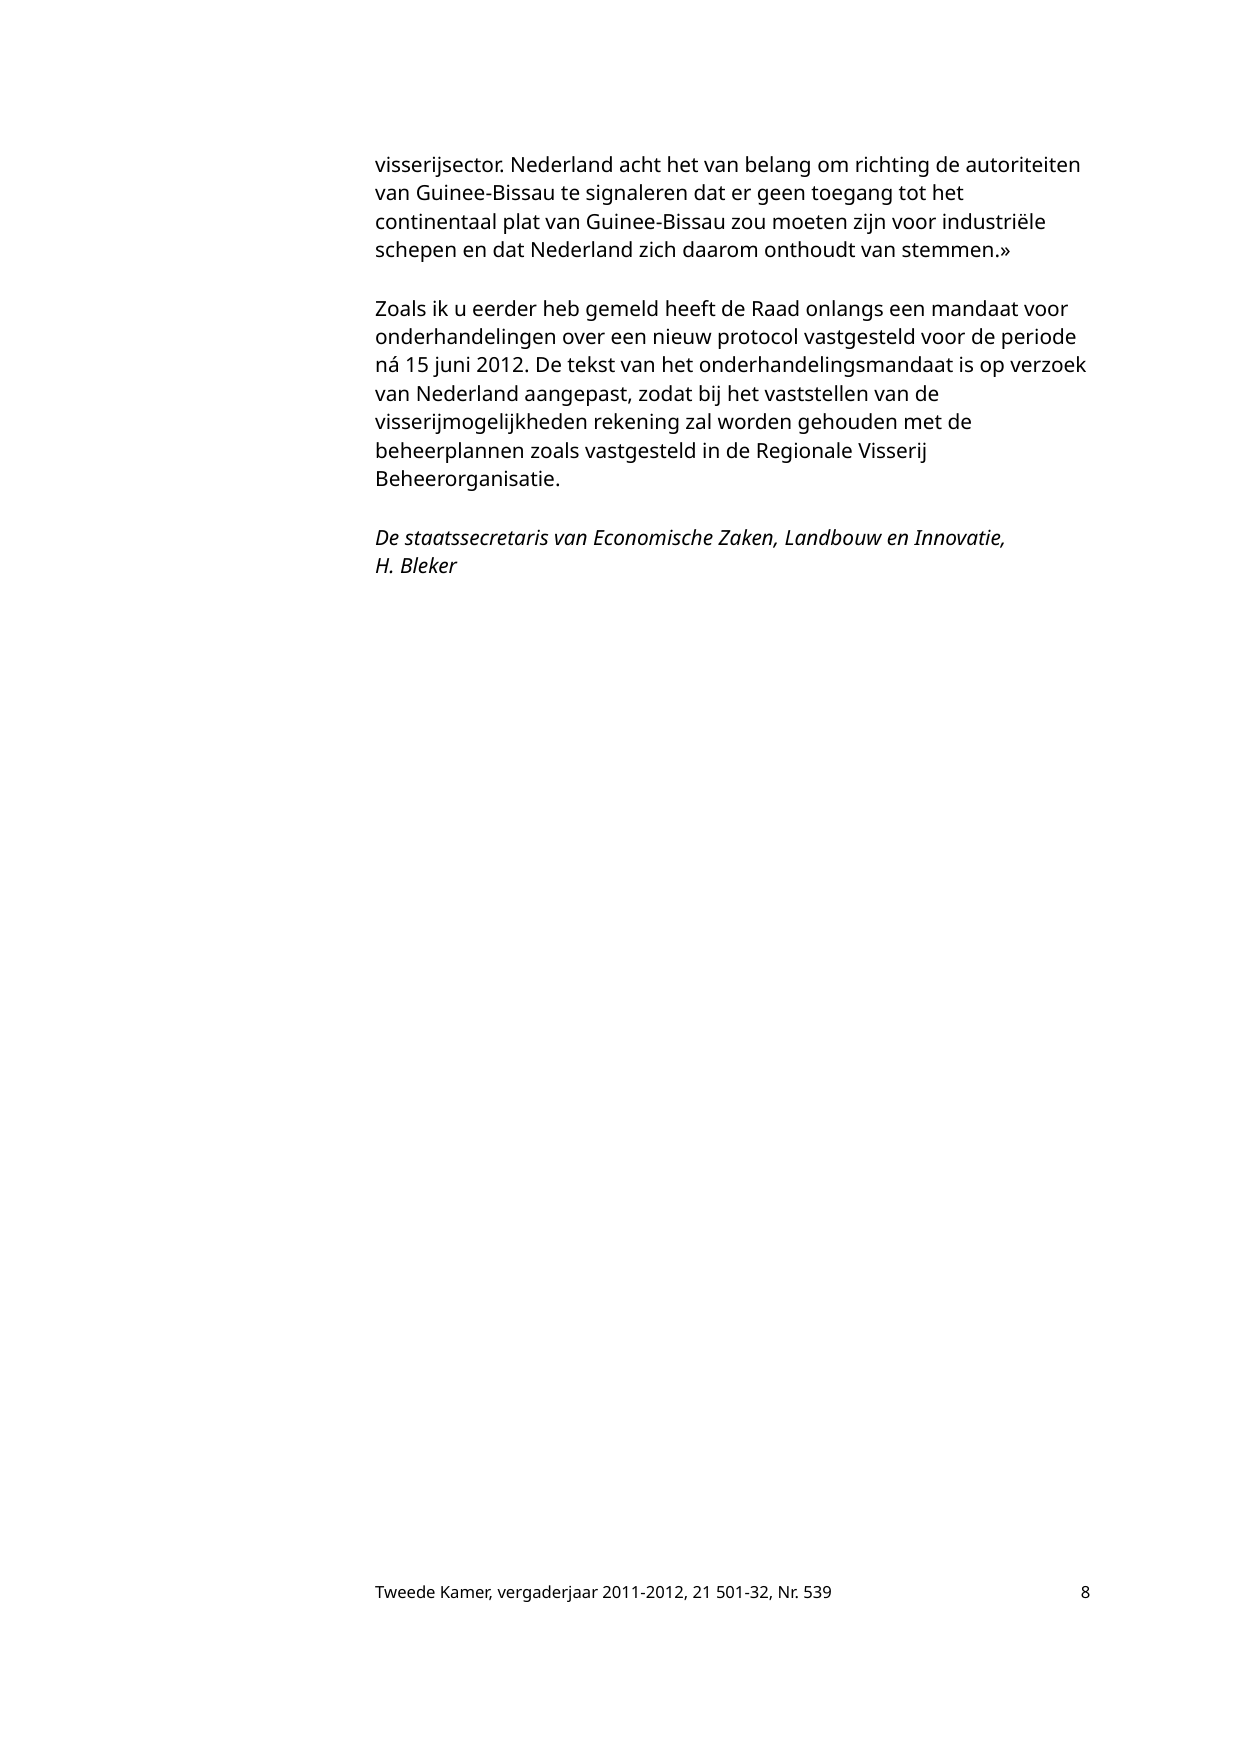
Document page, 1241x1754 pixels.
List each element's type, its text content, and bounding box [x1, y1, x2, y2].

text Zoals ik u eerder heb gemeld heeft de Raad onlangs een mandaat voor onderhandelingen over een nieuw protocol vastgesteld voor de periode ná 15 juni 2012. De tekst van het onderhandelingsmandaat is op verzoek van Nederland aangepast, zodat bij het vaststellen van de visserijmogelijkheden rekening zal worden gehouden met de beheerplannen zoals vastgesteld in de Regionale Visserij Beheerorganisatie. [375, 294, 1090, 493]
text De staatssecretaris van Economische Zaken, Landbouw en Innovatie, [375, 523, 1090, 551]
text visserijsector. Nederland acht het van belang om richting de autoriteiten van Guinee-Bissau te signaleren dat er geen toegang tot het continentaal plat van Guinee-Bissau zou moeten zijn voor industriële schepen en dat Nederland zich daarom onthoudt van stemmen.» [375, 150, 1090, 264]
text H. Bleker [375, 551, 1090, 580]
